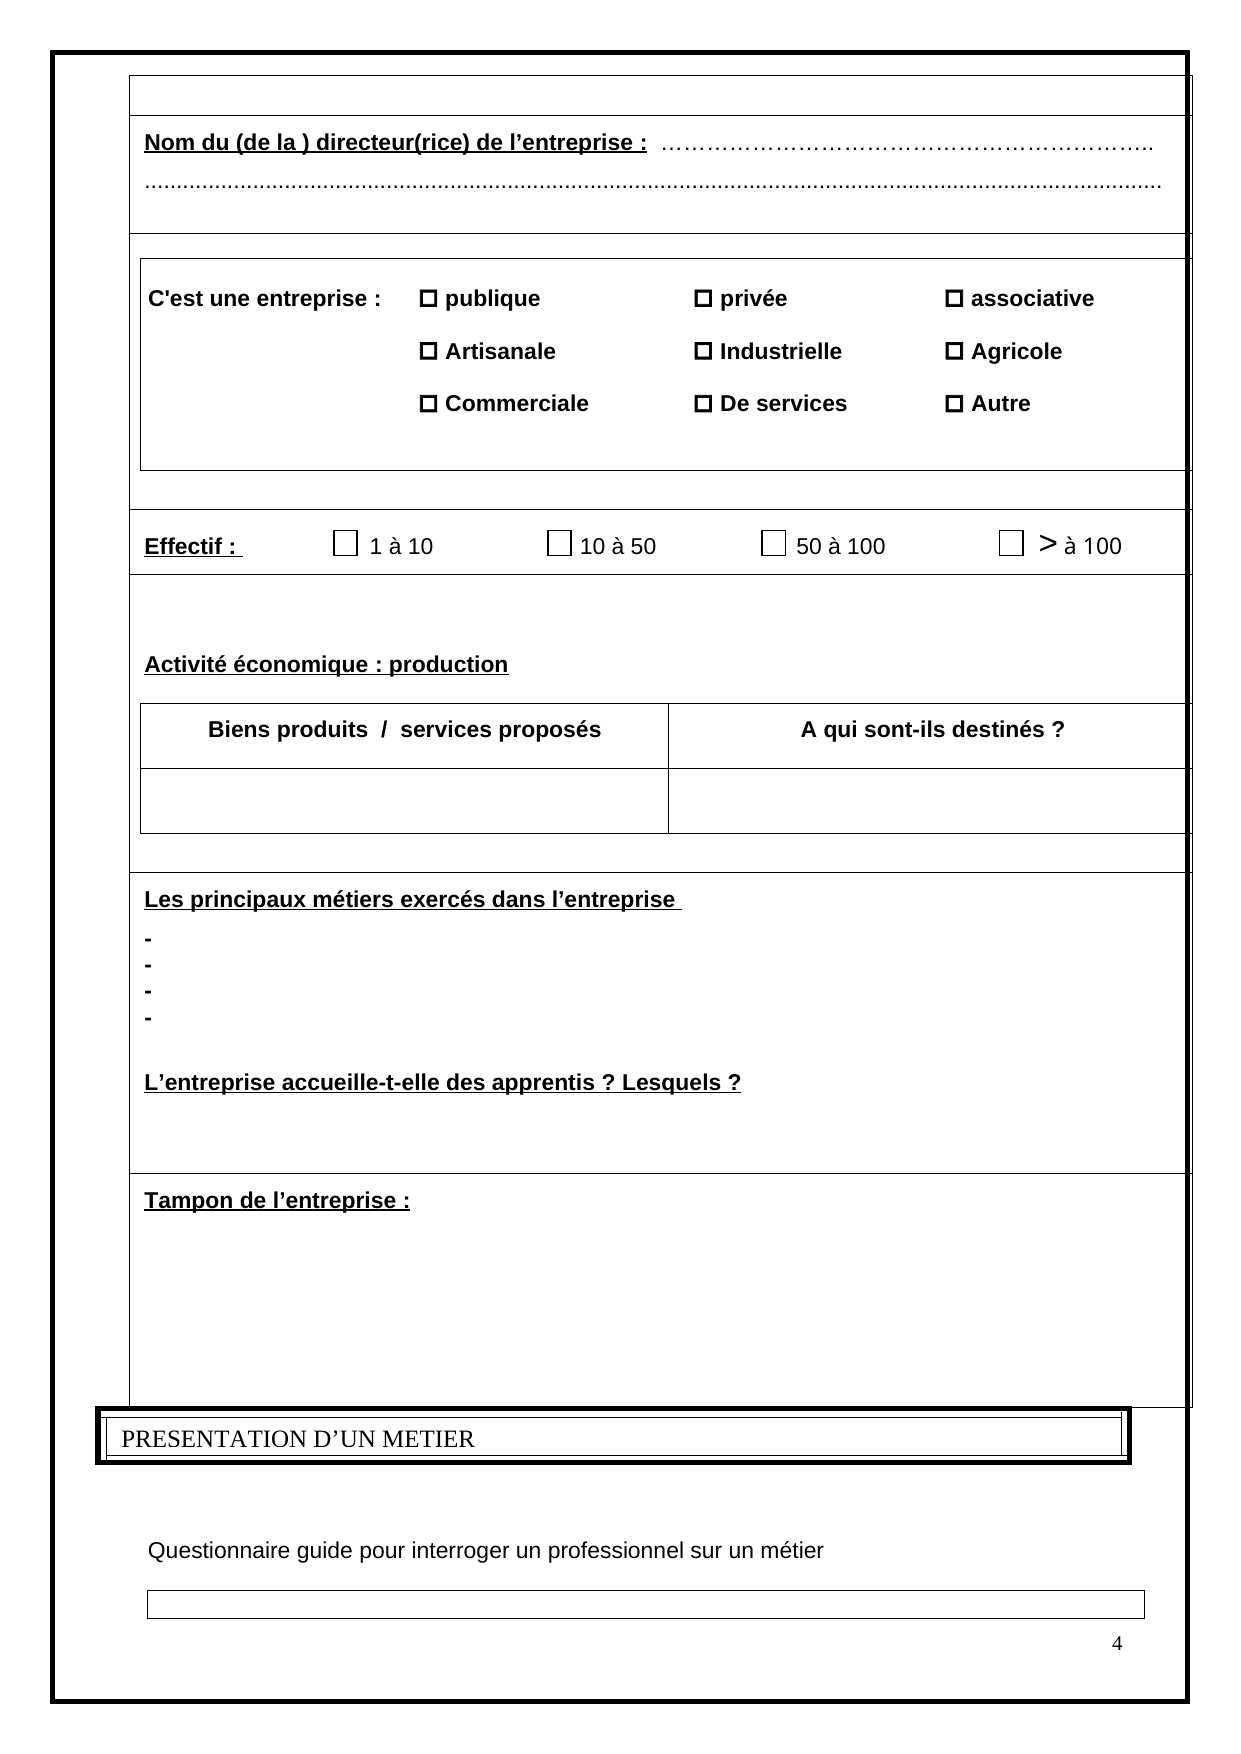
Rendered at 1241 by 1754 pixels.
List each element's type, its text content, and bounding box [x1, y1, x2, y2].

table_header  publique  Artisanale  Commerciale [411, 259, 686, 469]
table_cell [130, 234, 1185, 509]
table_cell Activité économique : production [130, 575, 1185, 872]
table_cell Les principaux métiers exercés dans l’entreprise - - - - L’entreprise accueille-t-elle des apprentis ? Lesquels ? [130, 873, 1185, 1173]
table_cell Effectif : 1 à 10 10 à 50 50 à 100 > à 100 [130, 510, 1185, 574]
table_header [130, 76, 1185, 115]
table_header [148, 1591, 1144, 1617]
table_cell Nom du (de la ) directeur(rice) de l’entreprise : ……………………………………………………….. ................................................................................................................................................................ [130, 116, 1185, 232]
table_header C'est une entreprise : [141, 259, 411, 469]
table_header A qui sont-ils destinés ? [669, 704, 1185, 767]
text PRESENTATION D’UN METIER [121, 1424, 1106, 1447]
table_cell Tampon de l’entreprise : [130, 1174, 1185, 1407]
table_cell [141, 769, 668, 832]
table_cell [669, 769, 1185, 832]
table_header Biens produits / services proposés [141, 704, 668, 767]
table_header  associative  Agricole  Autre [937, 259, 1185, 469]
table_header  privée  Industrielle  De services [686, 259, 937, 469]
text Questionnaire guide pour interroger un professionnel sur un métier [148, 1537, 1122, 1564]
